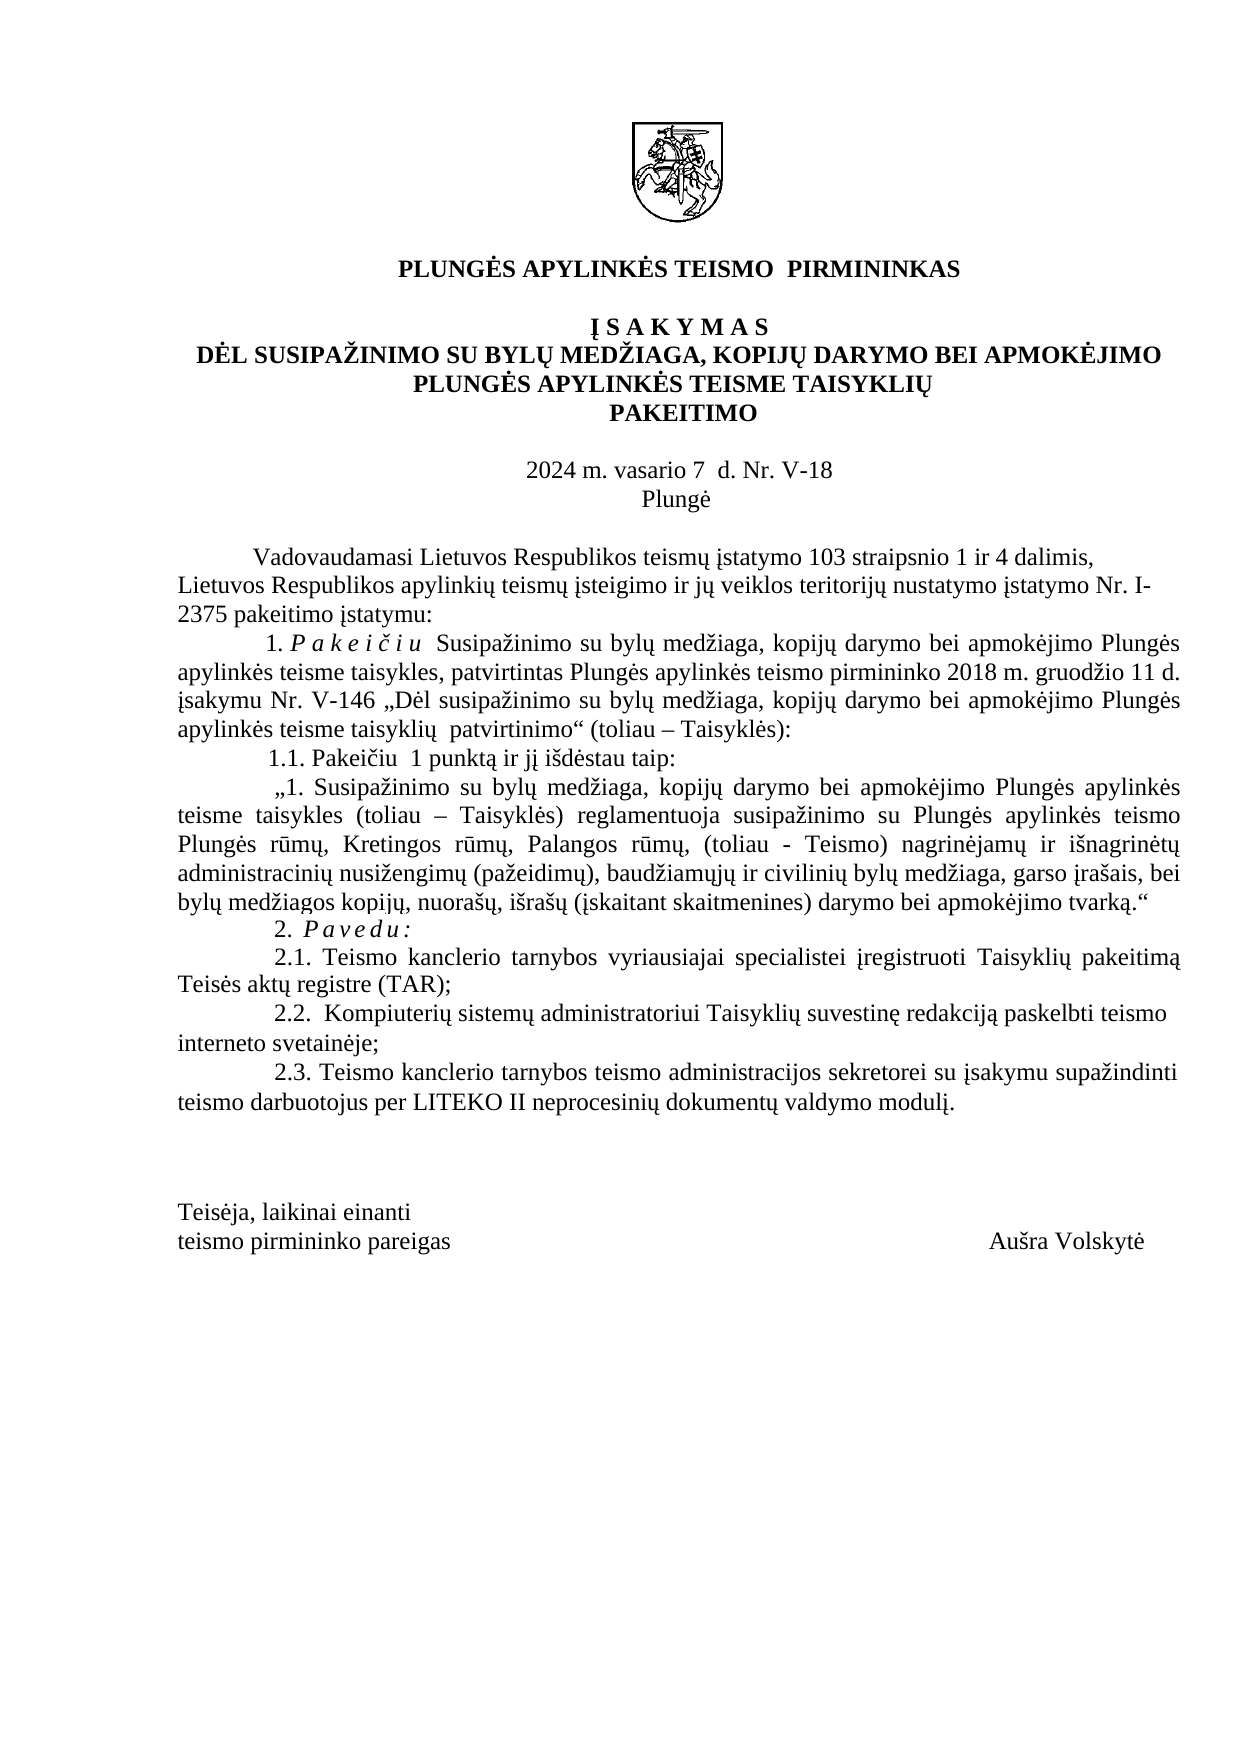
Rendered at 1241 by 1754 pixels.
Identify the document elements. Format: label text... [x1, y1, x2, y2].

text 1.Pakeičiu Susipažinimo su bylų medžiaga, kopijų darymo bei apmokėjimo Plungės apylinkės teisme taisykles, patvirtintas Plungės apylinkės teismo pirmininko 2018 m. gruodžio 11 d. įsakymu Nr. V-146 „Dėl susipažinimo su bylų medžiaga, kopijų darymo bei apmokėjimo Plungės apylinkės teisme taisyklių patvirtinimo“ (toliau – Taisyklės): [177, 628, 1181, 743]
text Į S A K Y M A S [177, 312, 1181, 340]
text Vadovaudamasi Lietuvos Respublikos teismų įstatymo 103 straipsnio 1 ir 4 dalimis, Lietuvos Respublikos apylinkių teismų įsteigimo ir jų veiklos teritorijų nustatymo įstatymo Nr. I-2375 pakeitimo įstatymu: [177, 542, 1181, 628]
text „1. Susipažinimo su bylų medžiaga, kopijų darymo bei apmokėjimo Plungės apylinkės teisme taisykles (toliau – Taisyklės) reglamentuoja susipažinimo su Plungės apylinkės teismo Plungės rūmų, Kretingos rūmų, Palangos rūmų, (toliau - Teismo) nagrinėjamų ir išnagrinėtų administracinių nusižengimų (pažeidimų), baudžiamųjų ir civilinių bylų medžiaga, garso įrašais, bei bylų medžiagos kopijų, nuorašų, išrašų (įskaitant skaitmenines) darymo bei apmokėjimo tvarką.“ [177, 772, 1181, 915]
text 2.3. Teismo kanclerio tarnybos teismo administracijos sekretorei su įsakymu supažindinti teismo darbuotojus per LITEKO II neprocesinių dokumentų valdymo modulį. [177, 1057, 1179, 1116]
text Plungė [177, 484, 1181, 513]
text 2.1. Teismo kanclerio tarnybos vyriausiajai specialistei įregistruoti Taisyklių pakeitimą Teisės aktų registre (TAR); [177, 943, 1181, 998]
text Teisėja, laikinai einanti [177, 1197, 1181, 1226]
text PAKEITIMO [177, 398, 1190, 427]
text 1.1. Pakeičiu 1 punktą ir jį išdėstau taip: [177, 743, 1181, 772]
text DĖL SUSIPAŽINIMO SU BYLŲ MEDŽIAGA, KOPIJŲ DARYMO BEI APMOKĖJIMO PLUNGĖS APYLINKĖS TEISME TAISYKLIŲ [177, 340, 1181, 398]
text 2.2. Kompiuterių sistemų administratoriui Taisyklių suvestinę redakciją paskelbti teismo interneto svetainėje; [177, 998, 1181, 1057]
text 2. Pavedu: [179, 915, 1181, 943]
text teismo pirmininko pareigas Aušra Volskytė [177, 1226, 1181, 1255]
text PLUNGĖS APYLINKĖS TEISMO PIRMININKAS [177, 254, 1181, 283]
text 2024 m. vasario 7 d. Nr. V-18 [177, 455, 1181, 484]
